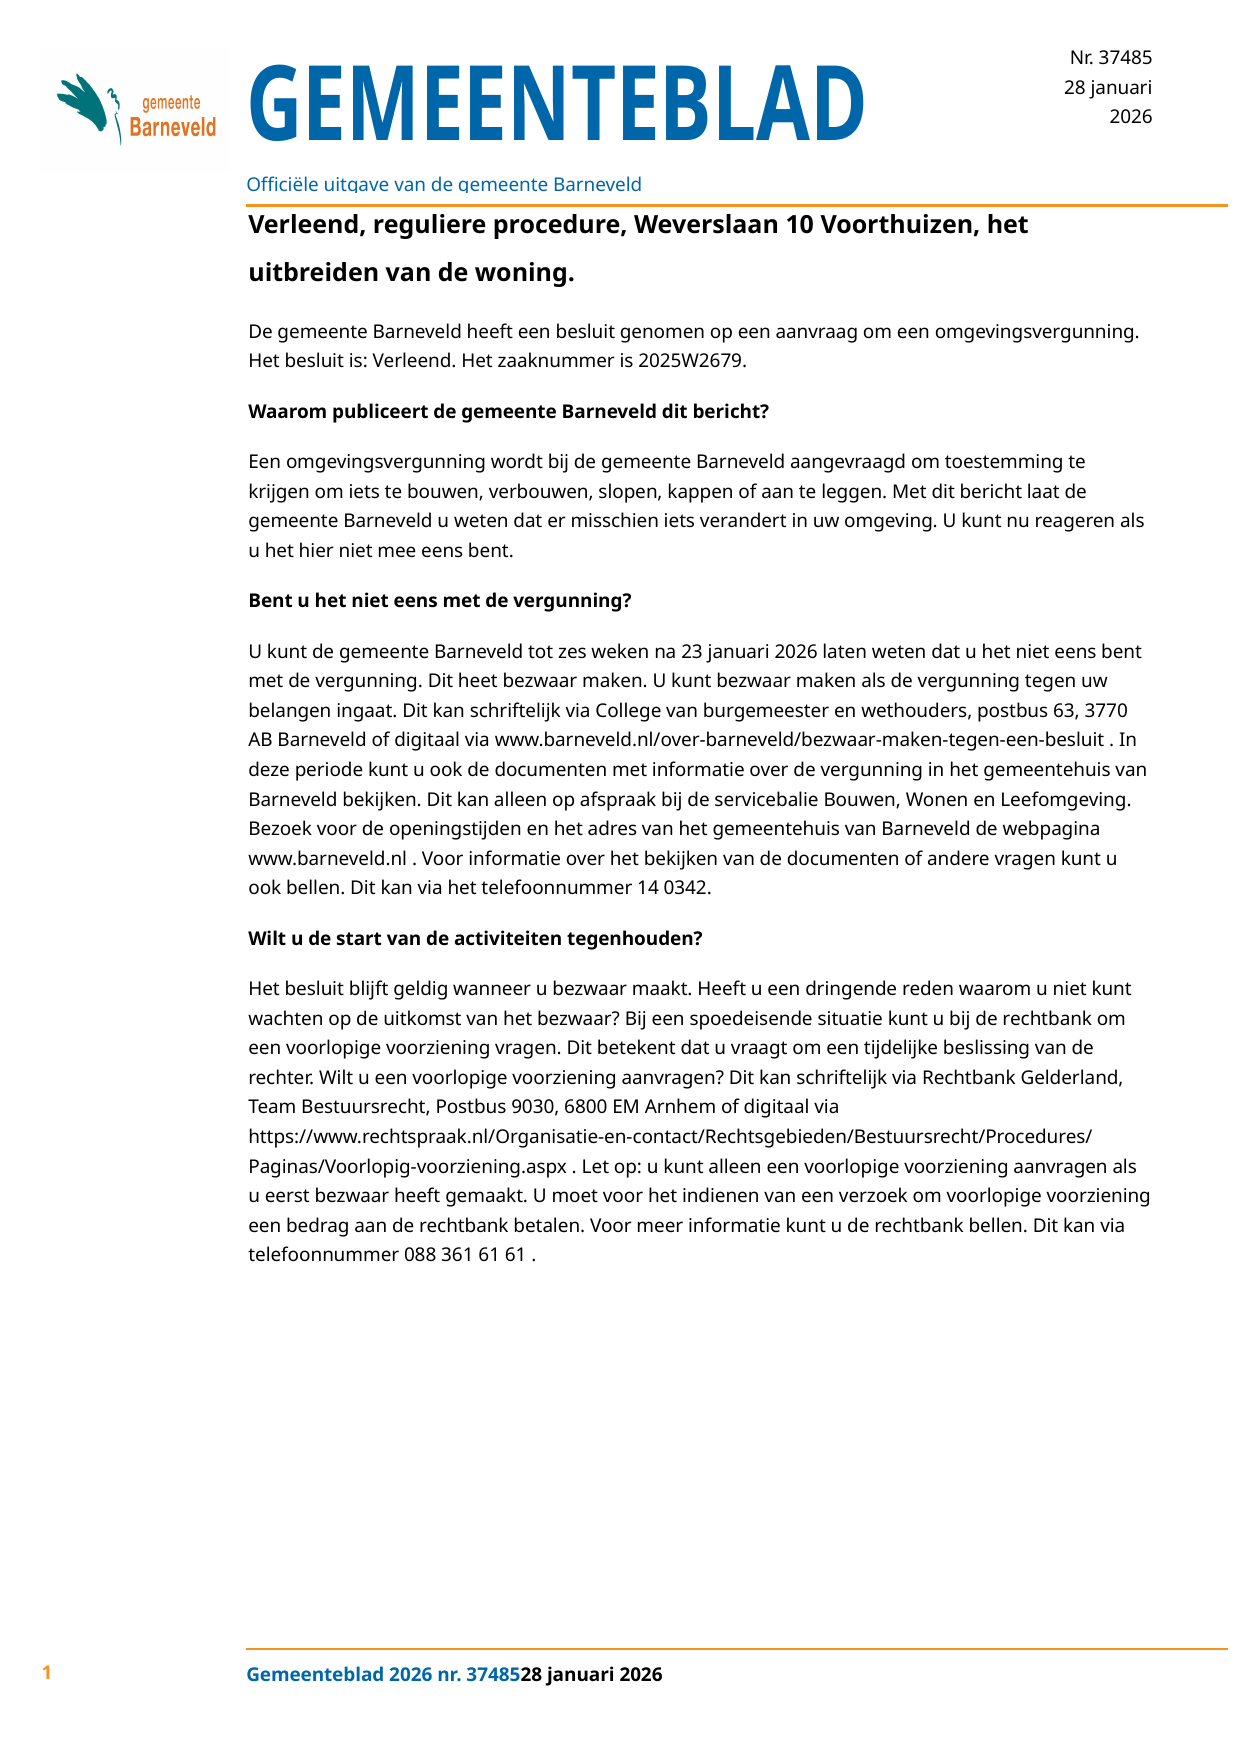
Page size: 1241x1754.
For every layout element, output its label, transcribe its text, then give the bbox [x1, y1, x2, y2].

text Bent u het niet eens met de vergunning? [248, 587, 1152, 613]
text Wilt u de start van de activiteiten tegenhouden? [248, 925, 1152, 951]
text Een omgevingsvergunning wordt bij de gemeente Barneveld aangevraagd om toestemming te krijgen om iets te bouwen, verbouwen, slopen, kappen of aan te leggen. Met dit bericht laat de gemeente Barneveld u weten dat er misschien iets verandert in uw omgeving. U kunt nu reageren als u het hier niet mee eens bent. [248, 448, 1152, 563]
picture [41, 47, 231, 172]
text Waarom publiceert de gemeente Barneveld dit bericht? [248, 398, 1152, 424]
text Het besluit blijft geldig wanneer u bezwaar maakt. Heeft u een dringende reden waarom u niet kunt wachten op de uitkomst van het bezwaar? Bij een spoedeisende situatie kunt u bij de rechtbank om een voorlopige voorziening vragen. Dit betekent dat u vraagt om een tijdelijke beslissing van de rechter. Wilt u een voorlopige voorziening aanvragen? Dit kan schriftelijk via Rechtbank Gelderland, Team Bestuursrecht, Postbus 9030, 6800 EM Arnhem of digitaal via https://www.rechtspraak.nl/Organisatie-en-contact/Rechtsgebieden/Bestuursrecht/Procedures/Paginas/Voorlopig-voorziening.aspx . Let op: u kunt alleen een voorlopige voorziening aanvragen als u eerst bezwaar heeft gemaakt. U moet voor het indienen van een verzoek om voorlopige voorziening een bedrag aan de rechtbank betalen. Voor meer informatie kunt u de rechtbank bellen. Dit kan via telefoonnummer 088 361 61 61 . [248, 975, 1152, 1267]
text Verleend, reguliere procedure, Weverslaan 10 Voorthuizen, het uitbreiden van de woning. [248, 207, 1152, 288]
text De gemeente Barneveld heeft een besluit genomen op een aanvraag om een omgevingsvergunning. Het besluit is: Verleend. Het zaaknummer is 2025W2679. [248, 318, 1152, 373]
text U kunt de gemeente Barneveld tot zes weken na 23 januari 2026 laten weten dat u het niet eens bent met de vergunning. Dit heet bezwaar maken. U kunt bezwaar maken als de vergunning tegen uw belangen ingaat. Dit kan schriftelijk via College van burgemeester en wethouders, postbus 63, 3770 AB Barneveld of digitaal via www.barneveld.nl/over-barneveld/bezwaar-maken-tegen-een-besluit . In deze periode kunt u ook de documenten met informatie over de vergunning in het gemeentehuis van Barneveld bekijken. Dit kan alleen op afspraak bij de servicebalie Bouwen, Wonen en Leefomgeving. Bezoek voor de openingstijden en het adres van het gemeentehuis van Barneveld de webpagina www.barneveld.nl . Voor informatie over het bekijken van de documenten of andere vragen kunt u ook bellen. Dit kan via het telefoonnummer 14 0342. [248, 638, 1152, 900]
